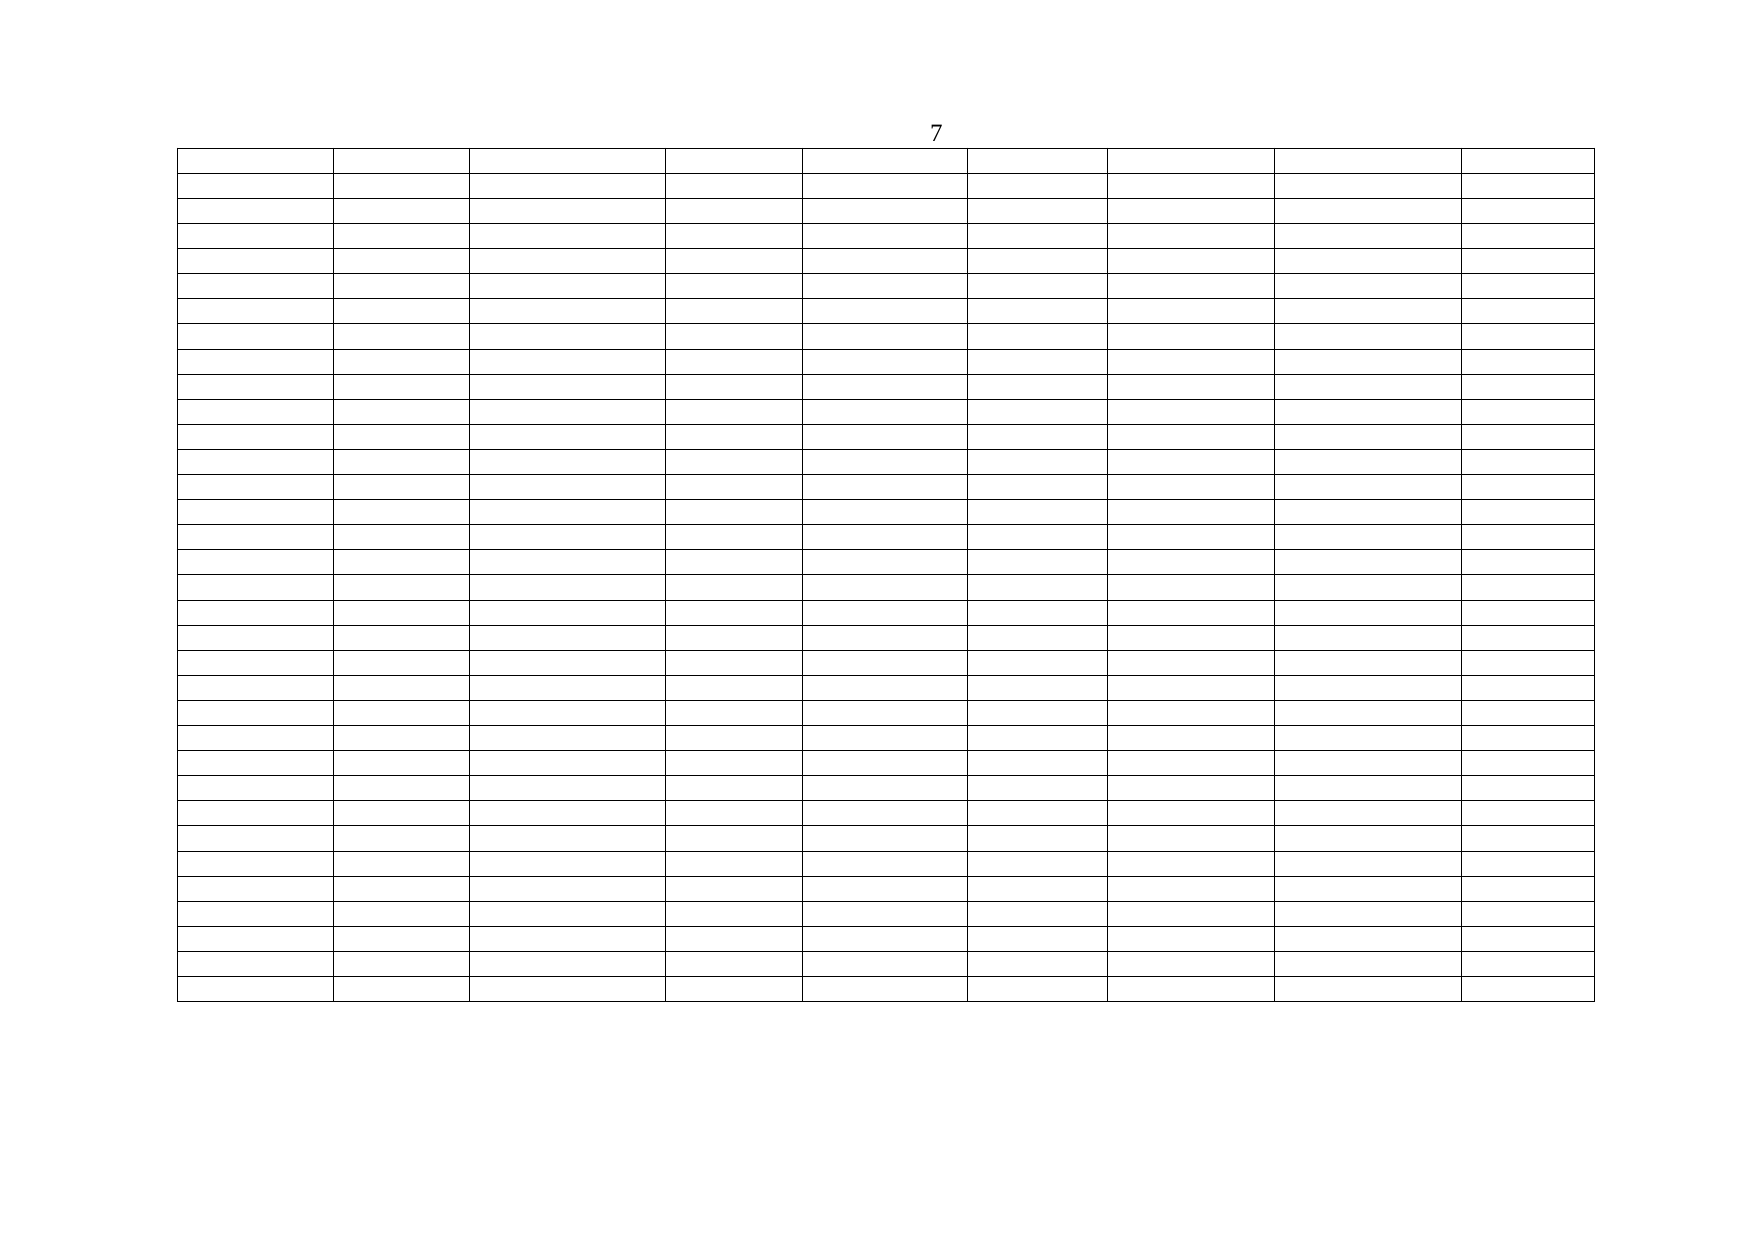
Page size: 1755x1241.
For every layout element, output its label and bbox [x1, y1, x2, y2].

table_cell [178, 249, 333, 273]
table_cell [803, 274, 967, 298]
table_cell [803, 952, 967, 976]
table_cell [968, 400, 1107, 424]
table_cell [1462, 676, 1594, 700]
table_cell [1108, 149, 1274, 173]
table_cell [1108, 952, 1274, 976]
table_cell [666, 450, 802, 474]
table_cell [1462, 199, 1594, 223]
table_cell [1108, 299, 1274, 323]
table_cell [803, 199, 967, 223]
table_cell [1462, 826, 1594, 851]
table_cell [178, 776, 333, 800]
table_cell [968, 475, 1107, 499]
table_cell [803, 375, 967, 399]
table_cell [666, 902, 802, 926]
table_cell [470, 977, 665, 1001]
table_cell [1108, 676, 1274, 700]
table_cell [178, 550, 333, 574]
table_cell [1108, 801, 1274, 825]
table_cell [1108, 852, 1274, 876]
table_cell [803, 450, 967, 474]
table_cell [178, 801, 333, 825]
table_cell [1462, 877, 1594, 901]
table_cell [178, 726, 333, 750]
table_cell [1462, 902, 1594, 926]
table_cell [968, 149, 1107, 173]
table_cell [666, 927, 802, 951]
table_cell [803, 927, 967, 951]
table_cell [803, 525, 967, 549]
table_cell [666, 726, 802, 750]
table_cell [666, 977, 802, 1001]
table_cell [1462, 299, 1594, 323]
table_cell [1108, 977, 1274, 1001]
table_cell [1275, 550, 1461, 574]
table_cell [666, 400, 802, 424]
table_cell [666, 274, 802, 298]
table_cell [470, 550, 665, 574]
table_cell [334, 149, 469, 173]
table_cell [968, 450, 1107, 474]
table_cell [666, 149, 802, 173]
table_cell [1275, 350, 1461, 373]
table_cell [1275, 676, 1461, 700]
table_cell [1275, 199, 1461, 223]
table_cell [1462, 324, 1594, 348]
table_cell [178, 450, 333, 474]
table_cell [1108, 450, 1274, 474]
table_cell [1108, 550, 1274, 574]
table_cell [968, 350, 1107, 373]
table_cell [1108, 525, 1274, 549]
table_cell [334, 299, 469, 323]
table_cell [666, 224, 802, 248]
table_cell [968, 224, 1107, 248]
table_cell [968, 425, 1107, 449]
table_cell [666, 350, 802, 373]
table_cell [1108, 751, 1274, 775]
table_cell [1275, 475, 1461, 499]
table_cell [666, 375, 802, 399]
table_cell [666, 550, 802, 574]
table_cell [178, 199, 333, 223]
table_cell [968, 324, 1107, 348]
table_cell [1108, 927, 1274, 951]
table_cell [470, 751, 665, 775]
table_cell [1108, 902, 1274, 926]
table_cell [803, 676, 967, 700]
table_cell [1462, 927, 1594, 951]
table_cell [470, 274, 665, 298]
table_cell [1275, 852, 1461, 876]
table_cell [334, 877, 469, 901]
table_cell [666, 425, 802, 449]
table_cell [1462, 224, 1594, 248]
table_cell [470, 400, 665, 424]
table_cell [1275, 299, 1461, 323]
table_cell [334, 751, 469, 775]
table_cell [1108, 224, 1274, 248]
table_cell [803, 601, 967, 624]
table_cell [470, 927, 665, 951]
table_cell [178, 877, 333, 901]
table_cell [1275, 801, 1461, 825]
table_cell [178, 324, 333, 348]
table_cell [470, 450, 665, 474]
table_cell [968, 751, 1107, 775]
table_cell [1462, 575, 1594, 599]
table_cell [470, 199, 665, 223]
table_cell [334, 425, 469, 449]
table_cell [470, 525, 665, 549]
table_cell [178, 751, 333, 775]
table_cell [178, 575, 333, 599]
table_cell [1108, 776, 1274, 800]
table_cell [1108, 350, 1274, 373]
table_cell [968, 601, 1107, 624]
table_cell [470, 350, 665, 373]
table_cell [1275, 902, 1461, 926]
table_cell [334, 902, 469, 926]
table_cell [178, 475, 333, 499]
table_cell [1108, 199, 1274, 223]
table_cell [1462, 601, 1594, 624]
table_cell [968, 676, 1107, 700]
table_cell [334, 224, 469, 248]
table_cell [334, 776, 469, 800]
table_cell [178, 852, 333, 876]
table_cell [1462, 350, 1594, 373]
table_cell [470, 500, 665, 524]
table_cell [803, 701, 967, 725]
table_cell [334, 726, 469, 750]
table_cell [803, 174, 967, 198]
table_cell [803, 801, 967, 825]
table_cell [666, 199, 802, 223]
table_cell [968, 902, 1107, 926]
table_cell [1462, 626, 1594, 650]
table_cell [803, 324, 967, 348]
table_cell [666, 525, 802, 549]
table_cell [334, 174, 469, 198]
table_cell [334, 500, 469, 524]
table_cell [666, 952, 802, 976]
table_cell [470, 626, 665, 650]
table_cell [803, 977, 967, 1001]
table_cell [470, 475, 665, 499]
table_cell [334, 626, 469, 650]
table_cell [1108, 425, 1274, 449]
table_cell [1108, 400, 1274, 424]
table_cell [334, 676, 469, 700]
table_cell [334, 927, 469, 951]
table_cell [666, 826, 802, 851]
table_cell [803, 776, 967, 800]
table_cell [666, 324, 802, 348]
table_cell [1462, 852, 1594, 876]
table_cell [1462, 751, 1594, 775]
table_cell [178, 952, 333, 976]
table_cell [334, 400, 469, 424]
table_cell [178, 149, 333, 173]
table_cell [1462, 149, 1594, 173]
table_cell [1275, 701, 1461, 725]
table_cell [803, 149, 967, 173]
table_cell [666, 852, 802, 876]
table_cell [666, 174, 802, 198]
table_cell [968, 877, 1107, 901]
table_cell [334, 826, 469, 851]
table_cell [968, 726, 1107, 750]
table_cell [1108, 877, 1274, 901]
table_cell [968, 575, 1107, 599]
table_cell [334, 450, 469, 474]
table_cell [1275, 324, 1461, 348]
table_cell [334, 249, 469, 273]
table_cell [968, 651, 1107, 675]
table_cell [470, 174, 665, 198]
table_cell [1108, 626, 1274, 650]
table_cell [803, 249, 967, 273]
table_cell [968, 826, 1107, 851]
table_cell [1462, 249, 1594, 273]
table_cell [1275, 375, 1461, 399]
table_cell [1108, 274, 1274, 298]
table_cell [803, 500, 967, 524]
table_cell [666, 877, 802, 901]
table_cell [1275, 274, 1461, 298]
table_cell [803, 350, 967, 373]
table_cell [1275, 249, 1461, 273]
table_cell [803, 575, 967, 599]
table_cell [803, 425, 967, 449]
table_cell [470, 726, 665, 750]
table_cell [1275, 726, 1461, 750]
table_cell [666, 676, 802, 700]
table_cell [178, 174, 333, 198]
table_cell [1275, 826, 1461, 851]
table_cell [178, 826, 333, 851]
table_cell [1462, 375, 1594, 399]
table_cell [968, 375, 1107, 399]
table_cell [470, 425, 665, 449]
table_cell [178, 676, 333, 700]
table_cell [334, 651, 469, 675]
table_cell [334, 550, 469, 574]
table_cell [178, 274, 333, 298]
table_cell [1462, 952, 1594, 976]
table_cell [470, 852, 665, 876]
table_cell [178, 701, 333, 725]
table_cell [1108, 575, 1274, 599]
table_cell [1462, 776, 1594, 800]
table_cell [968, 626, 1107, 650]
table_cell [1108, 826, 1274, 851]
table_cell [470, 324, 665, 348]
table_cell [1462, 701, 1594, 725]
table_cell [968, 174, 1107, 198]
table_cell [470, 776, 665, 800]
table_cell [1462, 726, 1594, 750]
table_cell [334, 601, 469, 624]
table_cell [178, 626, 333, 650]
table_cell [1462, 500, 1594, 524]
table_cell [334, 324, 469, 348]
table_cell [968, 525, 1107, 549]
table_cell [1108, 475, 1274, 499]
table_cell [334, 801, 469, 825]
table_cell [1108, 651, 1274, 675]
table_cell [1108, 324, 1274, 348]
table_cell [1462, 651, 1594, 675]
table_cell [1275, 500, 1461, 524]
table_cell [178, 902, 333, 926]
table_cell [803, 902, 967, 926]
table_cell [968, 299, 1107, 323]
table_cell [666, 651, 802, 675]
table_cell [968, 500, 1107, 524]
table_cell [803, 852, 967, 876]
table_cell [1108, 601, 1274, 624]
table_cell [1275, 525, 1461, 549]
table_cell [1275, 977, 1461, 1001]
table_cell [666, 751, 802, 775]
table_cell [1275, 651, 1461, 675]
table_cell [1462, 801, 1594, 825]
table_cell [1275, 575, 1461, 599]
table_cell [968, 852, 1107, 876]
table_cell [803, 400, 967, 424]
table_cell [334, 575, 469, 599]
table_cell [178, 425, 333, 449]
table_cell [334, 350, 469, 373]
table_cell [178, 224, 333, 248]
table_cell [803, 826, 967, 851]
table_cell [178, 525, 333, 549]
table_cell [1462, 977, 1594, 1001]
table_cell [1108, 726, 1274, 750]
table_cell [334, 199, 469, 223]
table_cell [334, 852, 469, 876]
table_cell [1275, 224, 1461, 248]
table_cell [334, 375, 469, 399]
table_cell [1462, 400, 1594, 424]
table_cell [968, 550, 1107, 574]
table_cell [1275, 174, 1461, 198]
table_cell [334, 977, 469, 1001]
table_cell [178, 601, 333, 624]
table_cell [1462, 550, 1594, 574]
table_cell [666, 701, 802, 725]
table_cell [1108, 375, 1274, 399]
table_cell [968, 977, 1107, 1001]
table_cell [1108, 174, 1274, 198]
table_cell [968, 776, 1107, 800]
table_cell [968, 199, 1107, 223]
table_cell [334, 274, 469, 298]
table_cell [968, 952, 1107, 976]
table_cell [968, 927, 1107, 951]
table_cell [803, 877, 967, 901]
table_cell [803, 550, 967, 574]
table_cell [470, 676, 665, 700]
table_cell [334, 952, 469, 976]
table_cell [666, 601, 802, 624]
table_cell [666, 776, 802, 800]
table_cell [470, 952, 665, 976]
table_cell [803, 751, 967, 775]
table_cell [1275, 776, 1461, 800]
table_cell [178, 651, 333, 675]
table_cell [803, 224, 967, 248]
table_cell [470, 877, 665, 901]
table_cell [470, 249, 665, 273]
table_cell [178, 500, 333, 524]
table_cell [1462, 475, 1594, 499]
table_cell [1108, 249, 1274, 273]
table_cell [1275, 751, 1461, 775]
table_cell [803, 475, 967, 499]
table_cell [334, 525, 469, 549]
table_cell [178, 927, 333, 951]
table_cell [968, 274, 1107, 298]
table_cell [1275, 877, 1461, 901]
table_cell [470, 801, 665, 825]
table_cell [1275, 927, 1461, 951]
table_cell [1275, 149, 1461, 173]
table_cell [803, 726, 967, 750]
table_cell [803, 626, 967, 650]
table_cell [470, 575, 665, 599]
table_cell [470, 224, 665, 248]
table_cell [178, 299, 333, 323]
table_cell [1275, 425, 1461, 449]
table_cell [1462, 174, 1594, 198]
table_cell [470, 826, 665, 851]
table_cell [1275, 952, 1461, 976]
table_cell [666, 801, 802, 825]
table_cell [178, 350, 333, 373]
table_cell [968, 701, 1107, 725]
table_cell [666, 299, 802, 323]
table_cell [470, 601, 665, 624]
table_cell [334, 475, 469, 499]
table_cell [178, 400, 333, 424]
table_cell [666, 575, 802, 599]
table_cell [803, 299, 967, 323]
table_cell [178, 977, 333, 1001]
table_cell [1275, 400, 1461, 424]
table_cell [1462, 525, 1594, 549]
table_cell [334, 701, 469, 725]
table_cell [470, 149, 665, 173]
table_cell [470, 375, 665, 399]
table_cell [1108, 500, 1274, 524]
table_cell [1462, 274, 1594, 298]
table_cell [666, 626, 802, 650]
table_cell [1275, 450, 1461, 474]
table_cell [470, 651, 665, 675]
table_cell [666, 475, 802, 499]
table_cell [968, 249, 1107, 273]
table_cell [470, 299, 665, 323]
table_cell [968, 801, 1107, 825]
table_cell [666, 500, 802, 524]
table_cell [1275, 601, 1461, 624]
table_cell [666, 249, 802, 273]
table_cell [1108, 701, 1274, 725]
table_cell [1462, 450, 1594, 474]
table_cell [1275, 626, 1461, 650]
table_cell [470, 902, 665, 926]
table_cell [178, 375, 333, 399]
table_cell [1462, 425, 1594, 449]
table_cell [470, 701, 665, 725]
table_cell [803, 651, 967, 675]
